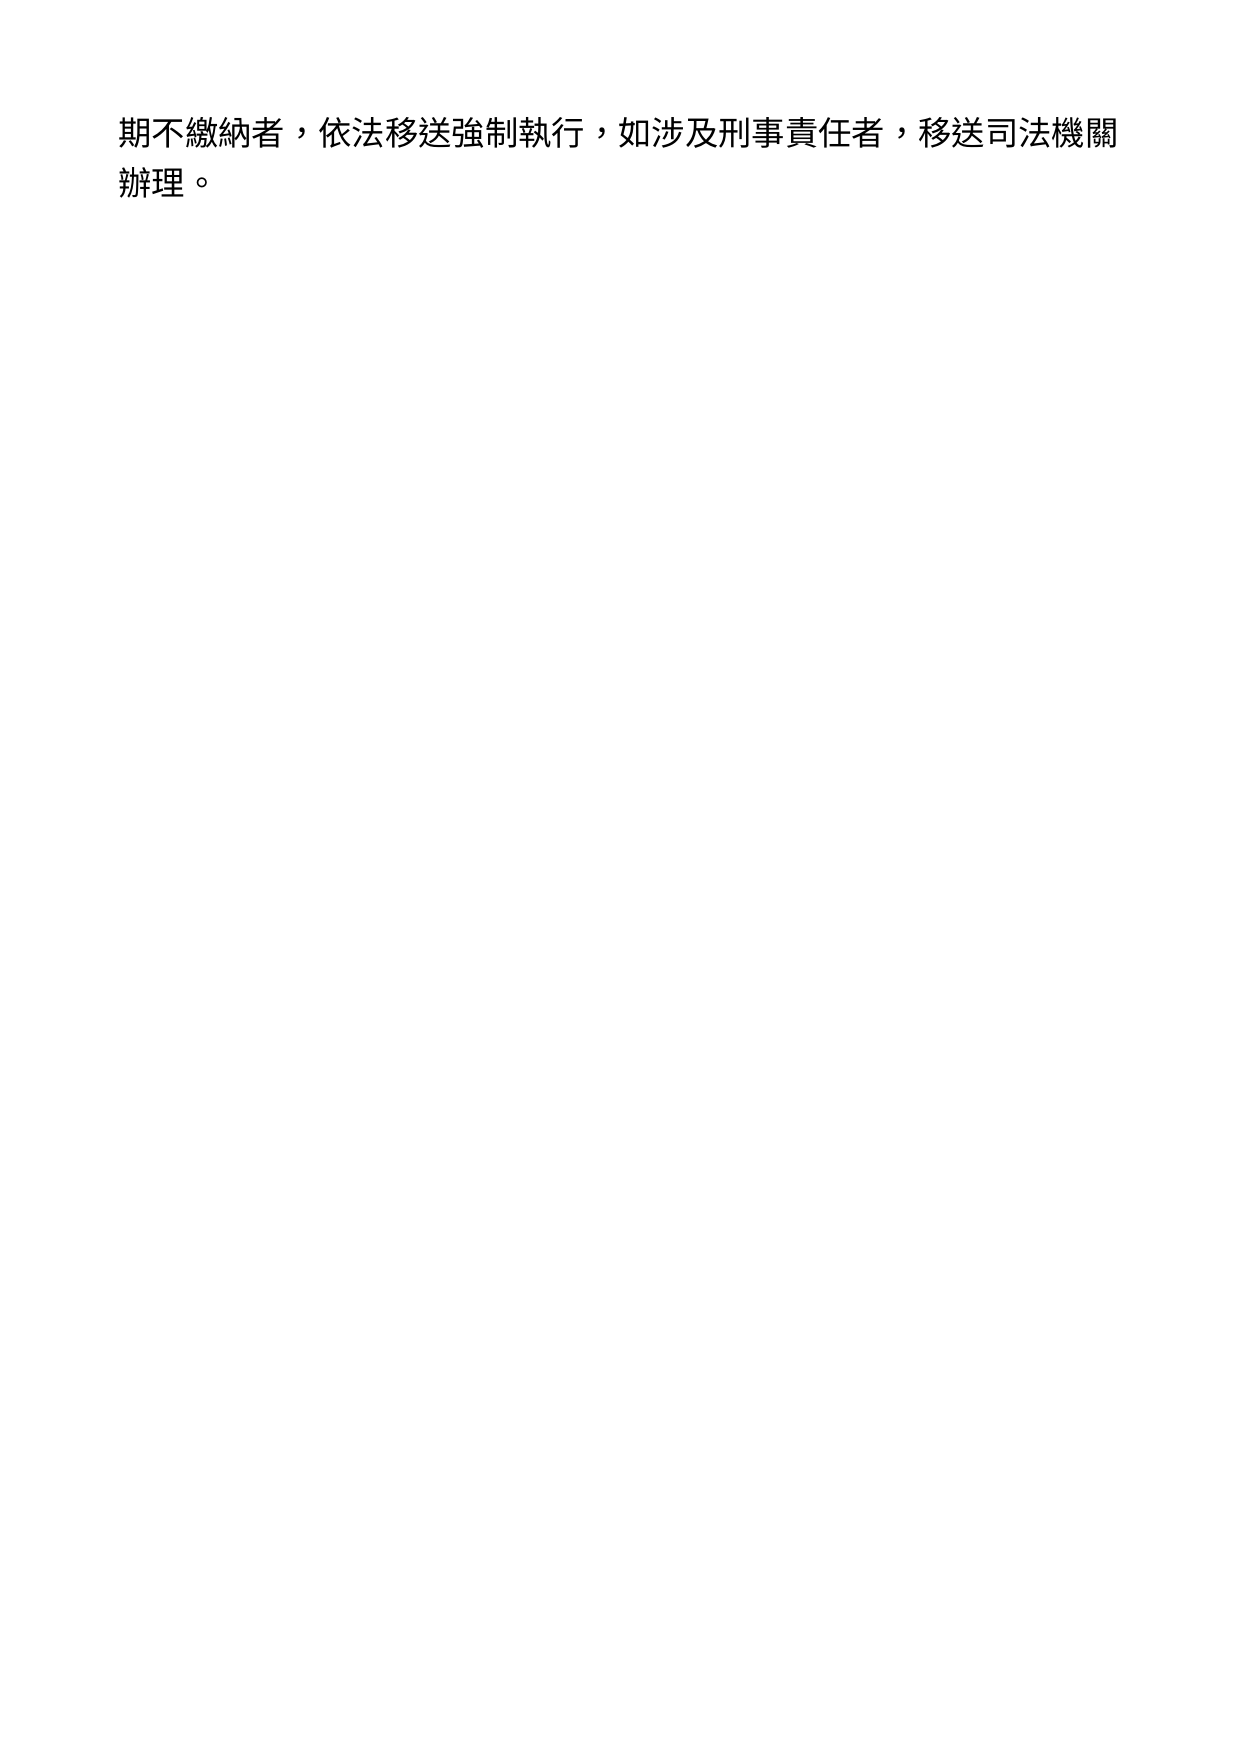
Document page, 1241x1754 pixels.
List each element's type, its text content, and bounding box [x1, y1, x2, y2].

text 期不繳納者，依法移送強制執行，如涉及刑事責任者，移送司法機關辦理。 [118, 105, 1122, 205]
